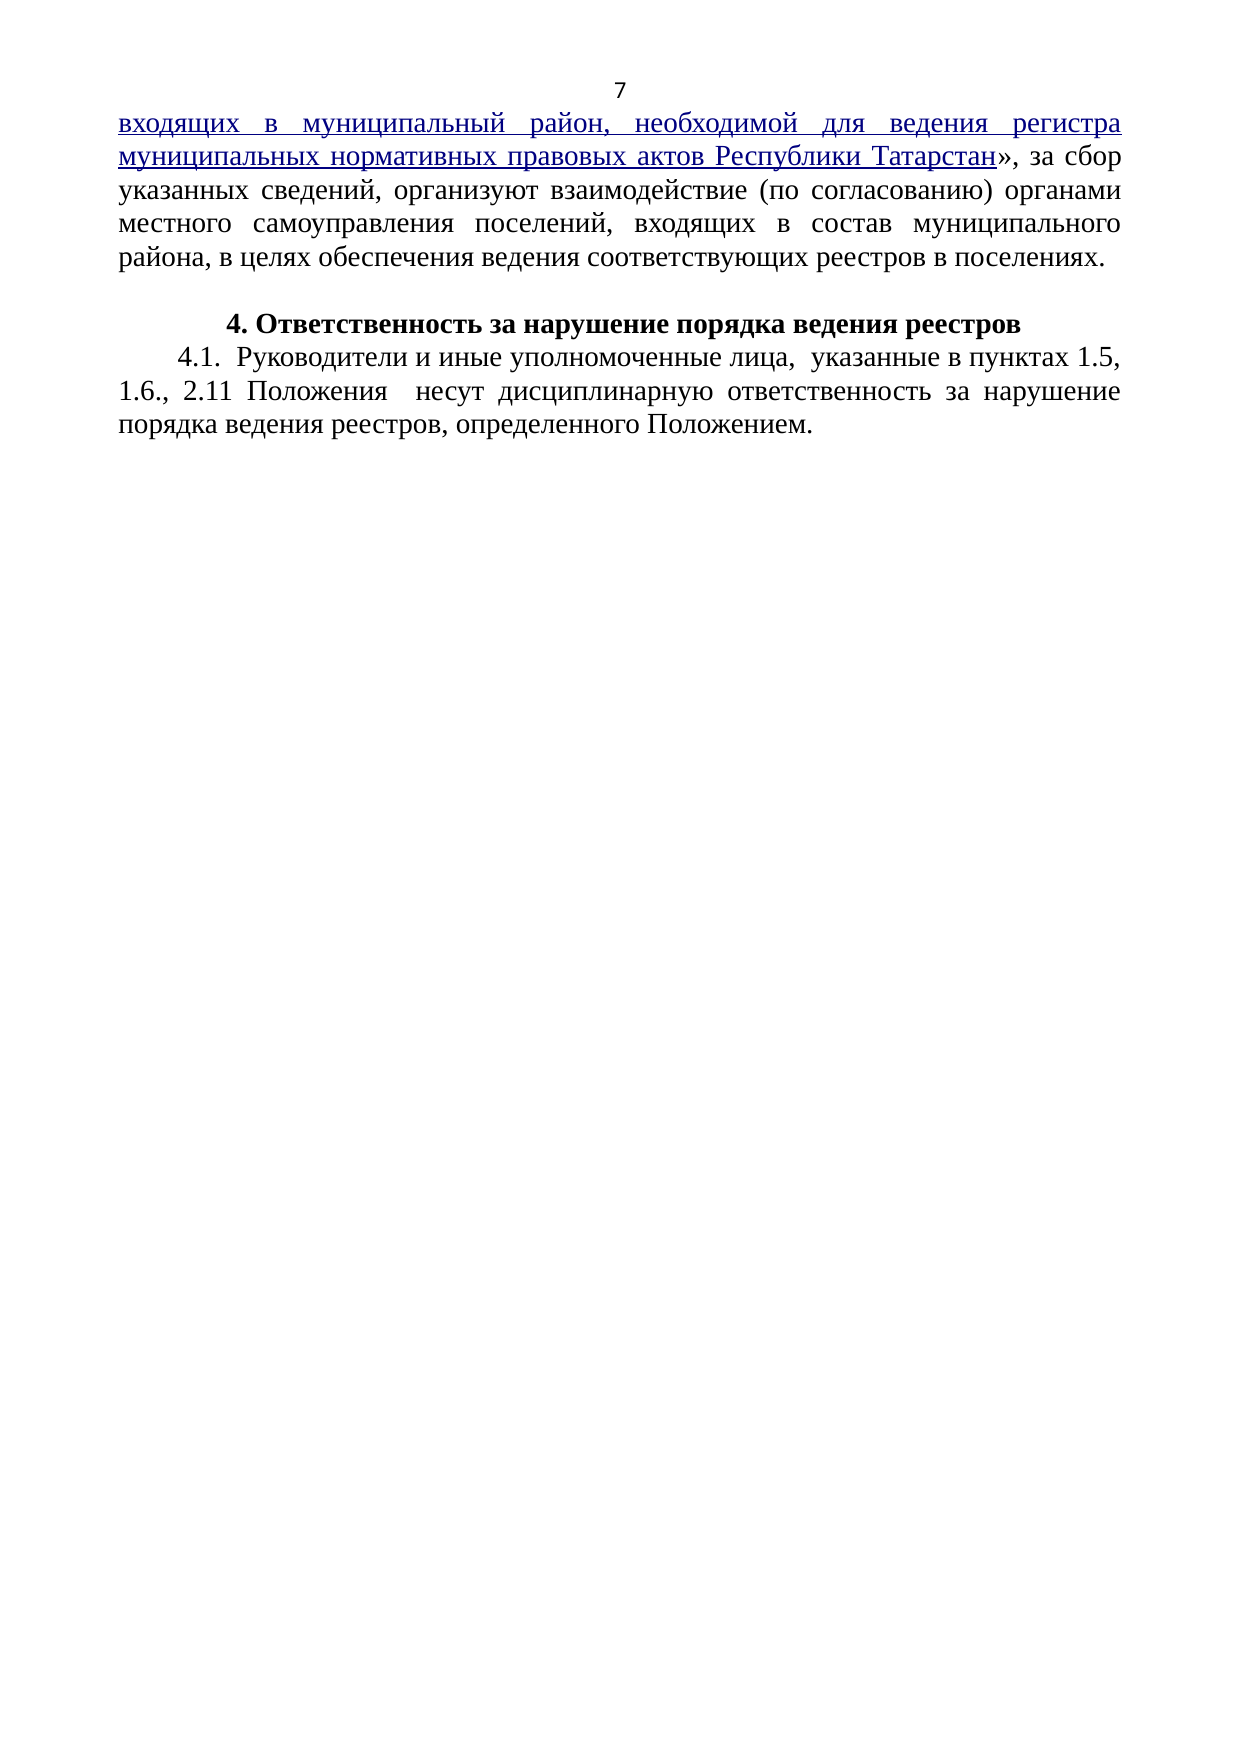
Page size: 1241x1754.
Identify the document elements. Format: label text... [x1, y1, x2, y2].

text 4.1. Руководители и иные уполномоченные лица, указанные в пунктах 1.5, 1.6., 2.11 Положения несут дисциплинарную ответственность за нарушение порядка ведения реестров, определенного Положением. [118, 339, 1122, 440]
text входящих в муниципальный район, необходимой для ведения регистра [118, 105, 1122, 134]
text 4. Ответственность за нарушение порядка ведения реестров [118, 306, 1122, 339]
text муниципальных нормативных правовых актов Республики Татарстан», за сбор указанных сведений, организуют взаимодействие (по согласованию) органами местного самоуправления поселений, входящих в состав муниципального района, в целях обеспечения ведения соответствующих реестров в поселениях. [118, 135, 1122, 272]
